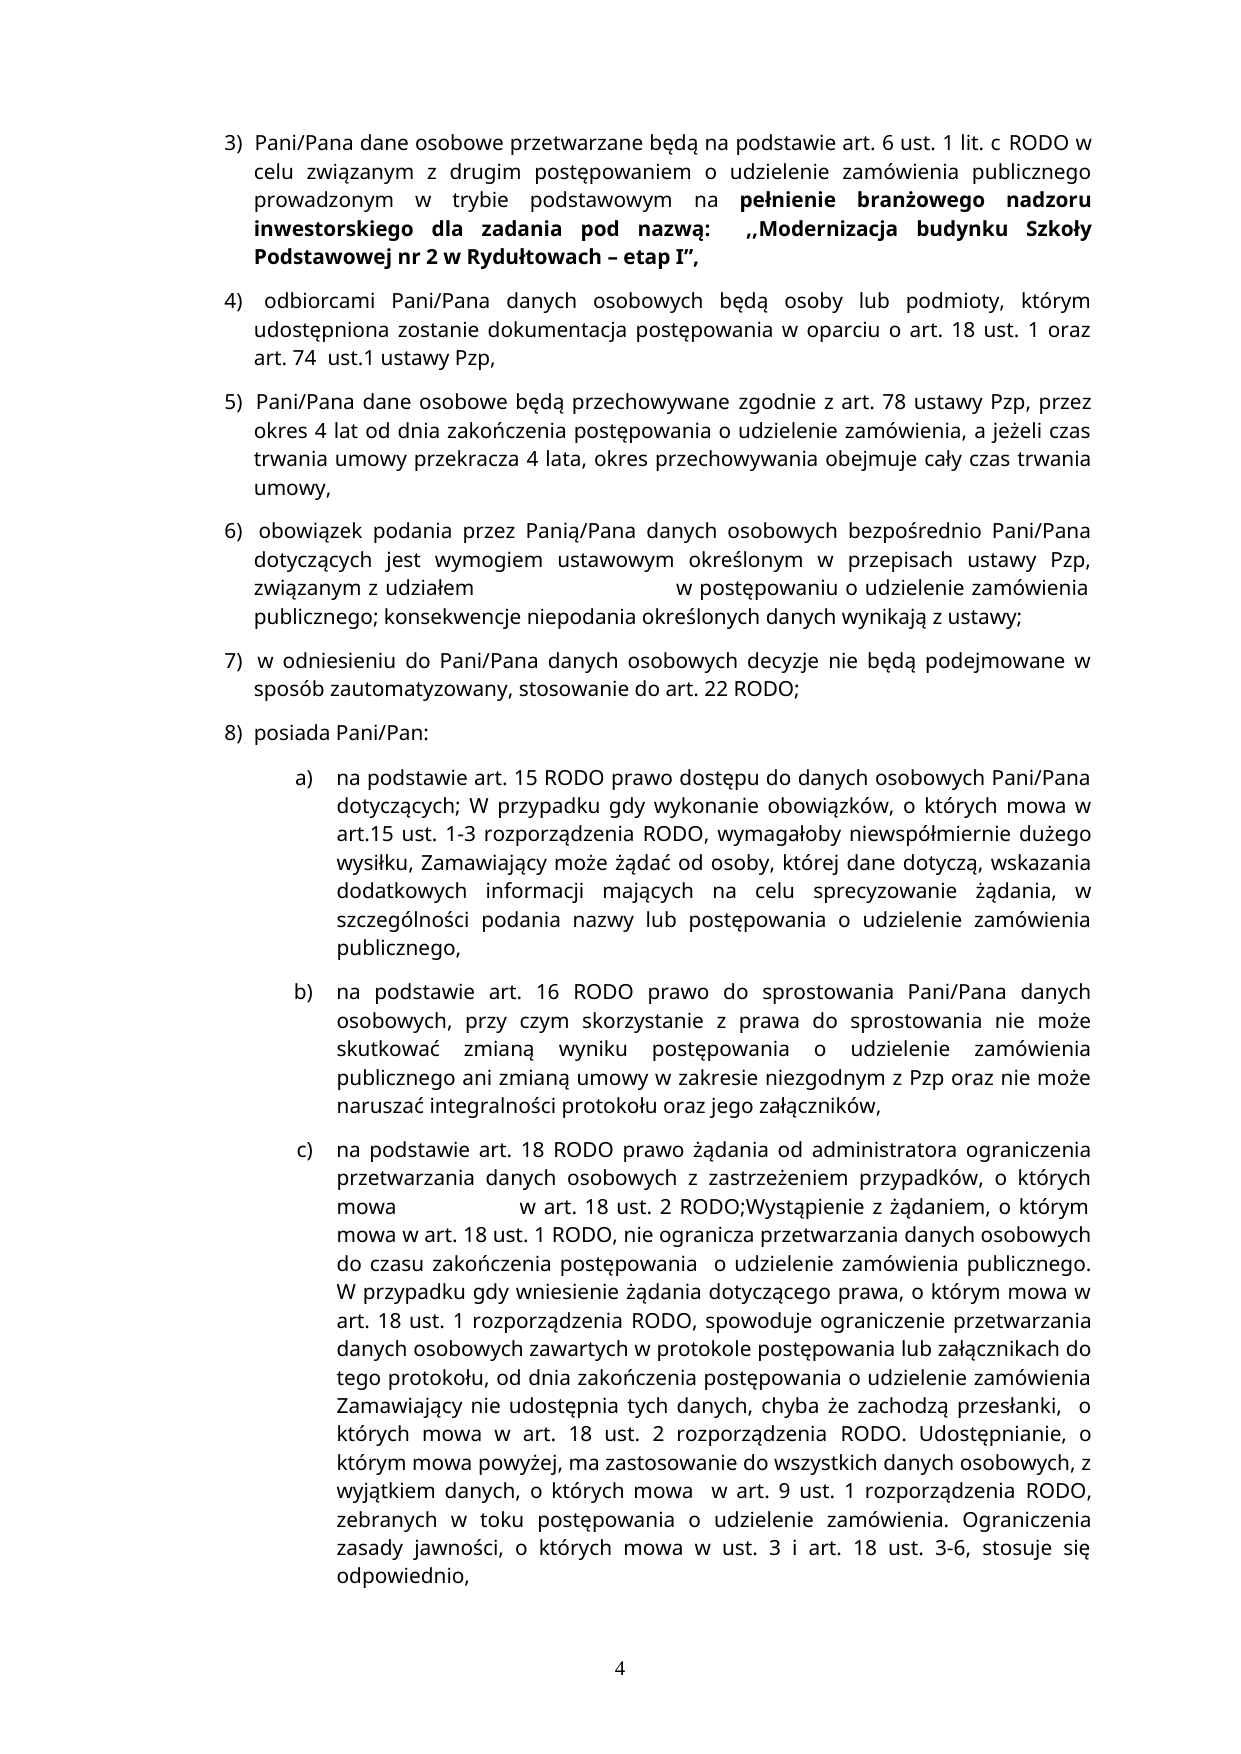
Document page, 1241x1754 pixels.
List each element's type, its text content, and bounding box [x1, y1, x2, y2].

list posiada Pani/Pan: [224, 718, 1092, 747]
list na podstawie art. 16 RODO prawo do sprostowania Pani/Pana danych osobowych, przy czym skorzystanie z prawa do sprostowania nie może skutkować zmianą wyniku postępowania o udzielenie zamówienia publicznego ani zmianą umowy w zakresie niezgodnym z Pzp oraz nie może naruszać integralności protokołu oraz jego załączników, [313, 977, 1092, 1119]
list Pani/Pana dane osobowe przetwarzane będą na podstawie art. 6 ust. 1 lit. c RODO w celu związanym z drugim postępowaniem o udzielenie zamówienia publicznego prowadzonym w trybie podstawowym na pełnienie branżowego nadzoru inwestorskiego dla zadania pod nazwą: ,,Modernizacja budynku Szkoły Podstawowej nr 2 w Rydułtowach – etap I”, [224, 128, 1092, 271]
list na podstawie art. 18 RODO prawo żądania od administratora ograniczenia przetwarzania danych osobowych z zastrzeżeniem przypadków, o których mowa w art. 18 ust. 2 RODO;Wystąpienie z żądaniem, o którym mowa w art. 18 ust. 1 RODO, nie ogranicza przetwarzania danych osobowych do czasu zakończenia postępowania o udzielenie zamówienia publicznego. W przypadku gdy wniesienie żądania dotyczącego prawa, o którym mowa w art. 18 ust. 1 rozporządzenia RODO, spowoduje ograniczenie przetwarzania danych osobowych zawartych w protokole postępowania lub załącznikach do tego protokołu, od dnia zakończenia postępowania o udzielenie zamówienia Zamawiający nie udostępnia tych danych, chyba że zachodzą przesłanki, o których mowa w art. 18 ust. 2 rozporządzenia RODO. Udostępnianie, o którym mowa powyżej, ma zastosowanie do wszystkich danych osobowych, z wyjątkiem danych, o których mowa w art. 9 ust. 1 rozporządzenia RODO, zebranych w toku postępowania o udzielenie zamówienia. Ograniczenia zasady jawności, o których mowa w ust. 3 i art. 18 ust. 3-6, stosuje się odpowiednio, [313, 1135, 1092, 1590]
list w odniesieniu do Pani/Pana danych osobowych decyzje nie będą podejmowane w sposób zautomatyzowany, stosowanie do art. 22 RODO; [224, 646, 1092, 703]
list na podstawie art. 15 RODO prawo dostępu do danych osobowych Pani/Pana dotyczących; W przypadku gdy wykonanie obowiązków, o których mowa w art.15 ust. 1-3 rozporządzenia RODO, wymagałoby niewspółmiernie dużego wysiłku, Zamawiający może żądać od osoby, której dane dotyczą, wskazania dodatkowych informacji mających na celu sprecyzowanie żądania, w szczególności podania nazwy lub postępowania o udzielenie zamówienia publicznego, [313, 763, 1092, 962]
list Pani/Pana dane osobowe będą przechowywane zgodnie z art. 78 ustawy Pzp, przez okres 4 lat od dnia zakończenia postępowania o udzielenie zamówienia, a jeżeli czas trwania umowy przekracza 4 lata, okres przechowywania obejmuje cały czas trwania umowy, [224, 387, 1092, 501]
list obowiązek podania przez Panią/Pana danych osobowych bezpośrednio Pani/Pana dotyczących jest wymogiem ustawowym określonym w przepisach ustawy Pzp, związanym z udziałem w postępowaniu o udzielenie zamówienia publicznego; konsekwencje niepodania określonych danych wynikają z ustawy; [224, 517, 1092, 630]
list odbiorcami Pani/Pana danych osobowych będą osoby lub podmioty, którym udostępniona zostanie dokumentacja postępowania w oparciu o art. 18 ust. 1 oraz art. 74 ust.1 ustawy Pzp, [224, 286, 1092, 372]
